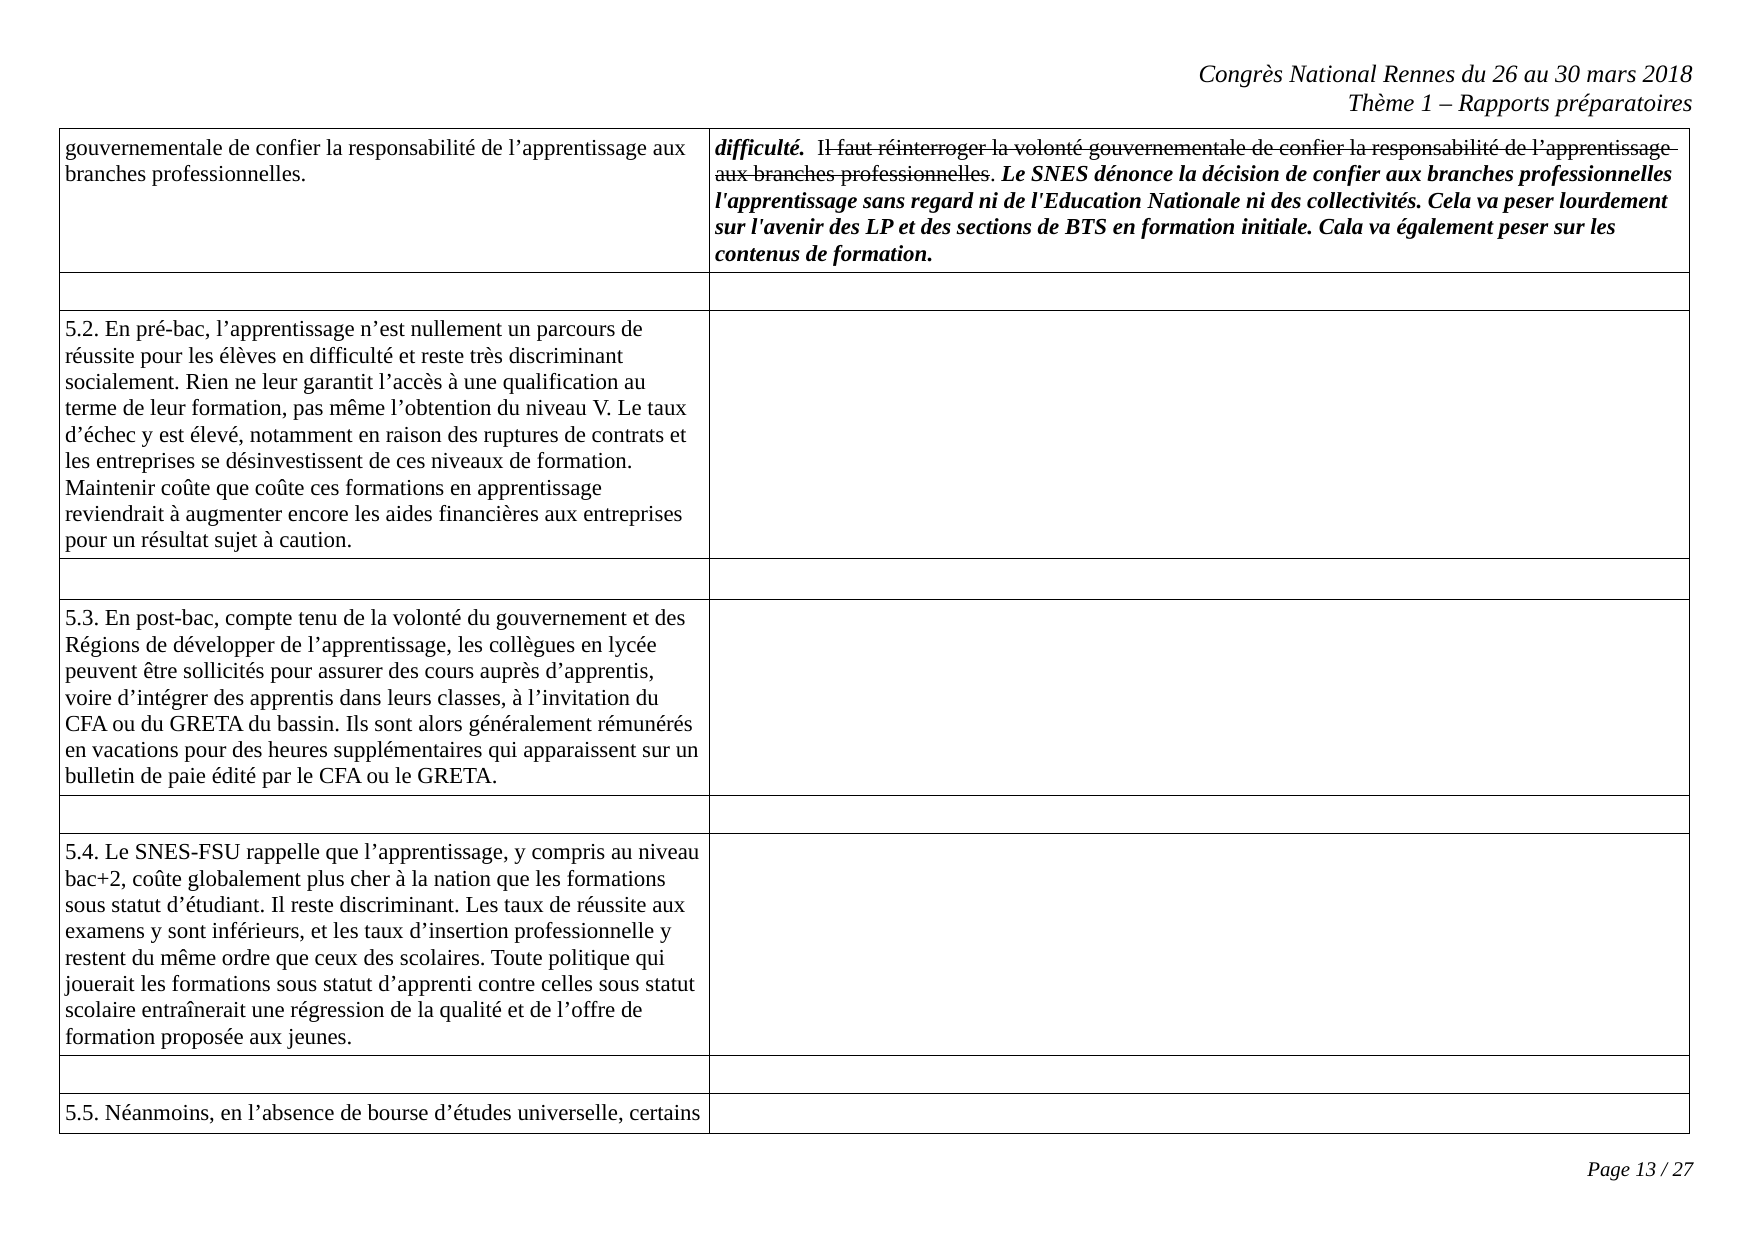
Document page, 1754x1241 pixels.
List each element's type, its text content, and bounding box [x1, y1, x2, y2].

table_cell 5.3. En post-bac, compte tenu de la volonté du gouvernement et des Régions de développer de l’apprentissage, les collègues en lycée peuvent être sollicités pour assurer des cours auprès d’apprentis, voire d’intégrer des apprentis dans leurs classes, à l’invitation du CFA ou du GRETA du bassin. Ils sont alors généralement rémunérés en vacations pour des heures supplémentaires qui apparaissent sur un bulletin de paie édité par le CFA ou le GRETA. [60, 600, 709, 795]
table_cell [710, 796, 1689, 833]
table_cell 5.4. Le SNES-FSU rappelle que l’apprentissage, y compris au niveau bac+2, coûte globalement plus cher à la nation que les formations sous statut d’étudiant. Il reste discriminant. Les taux de réussite aux examens y sont inférieurs, et les taux d’insertion professionnelle y restent du même ordre que ceux des scolaires. Toute politique qui jouerait les formations sous statut d’apprenti contre celles sous statut scolaire entraînerait une régression de la qualité et de l’offre de formation proposée aux jeunes. [60, 834, 709, 1055]
table_cell [60, 559, 709, 599]
table_cell [60, 1056, 709, 1093]
table_cell [710, 1094, 1689, 1133]
table_cell [710, 1056, 1689, 1093]
table_cell difficulté. Il faut réinterroger la volonté gouvernementale de confier la responsabilité de l’apprentissage aux branches professionnelles. Le SNES dénonce la décision de confier aux branches professionnelles l'apprentissage sans regard ni de l'Education Nationale ni des collectivités. Cela va peser lourdement sur l'avenir des LP et des sections de BTS en formation initiale. Cala va également peser sur les contenus de formation. [710, 129, 1689, 272]
table_cell [710, 600, 1689, 795]
table_cell 5.2. En pré-bac, l’apprentissage n’est nullement un parcours de réussite pour les élèves en difficulté et reste très discriminant socialement. Rien ne leur garantit l’accès à une qualification au terme de leur formation, pas même l’obtention du niveau V. Le taux d’échec y est élevé, notamment en raison des ruptures de contrats et les entreprises se désinvestissent de ces niveaux de formation. Maintenir coûte que coûte ces formations en apprentissage reviendrait à augmenter encore les aides financières aux entreprises pour un résultat sujet à caution. [60, 311, 709, 558]
table_cell [710, 311, 1689, 558]
table_cell [710, 273, 1689, 309]
table_cell 5.5. Néanmoins, en l’absence de bourse d’études universelle, certains [60, 1094, 709, 1133]
table_cell [710, 834, 1689, 1055]
table_cell [60, 273, 709, 309]
table_cell gouvernementale de confier la responsabilité de l’apprentissage aux branches professionnelles. [60, 129, 709, 272]
table_cell [60, 796, 709, 833]
table_cell [710, 559, 1689, 599]
